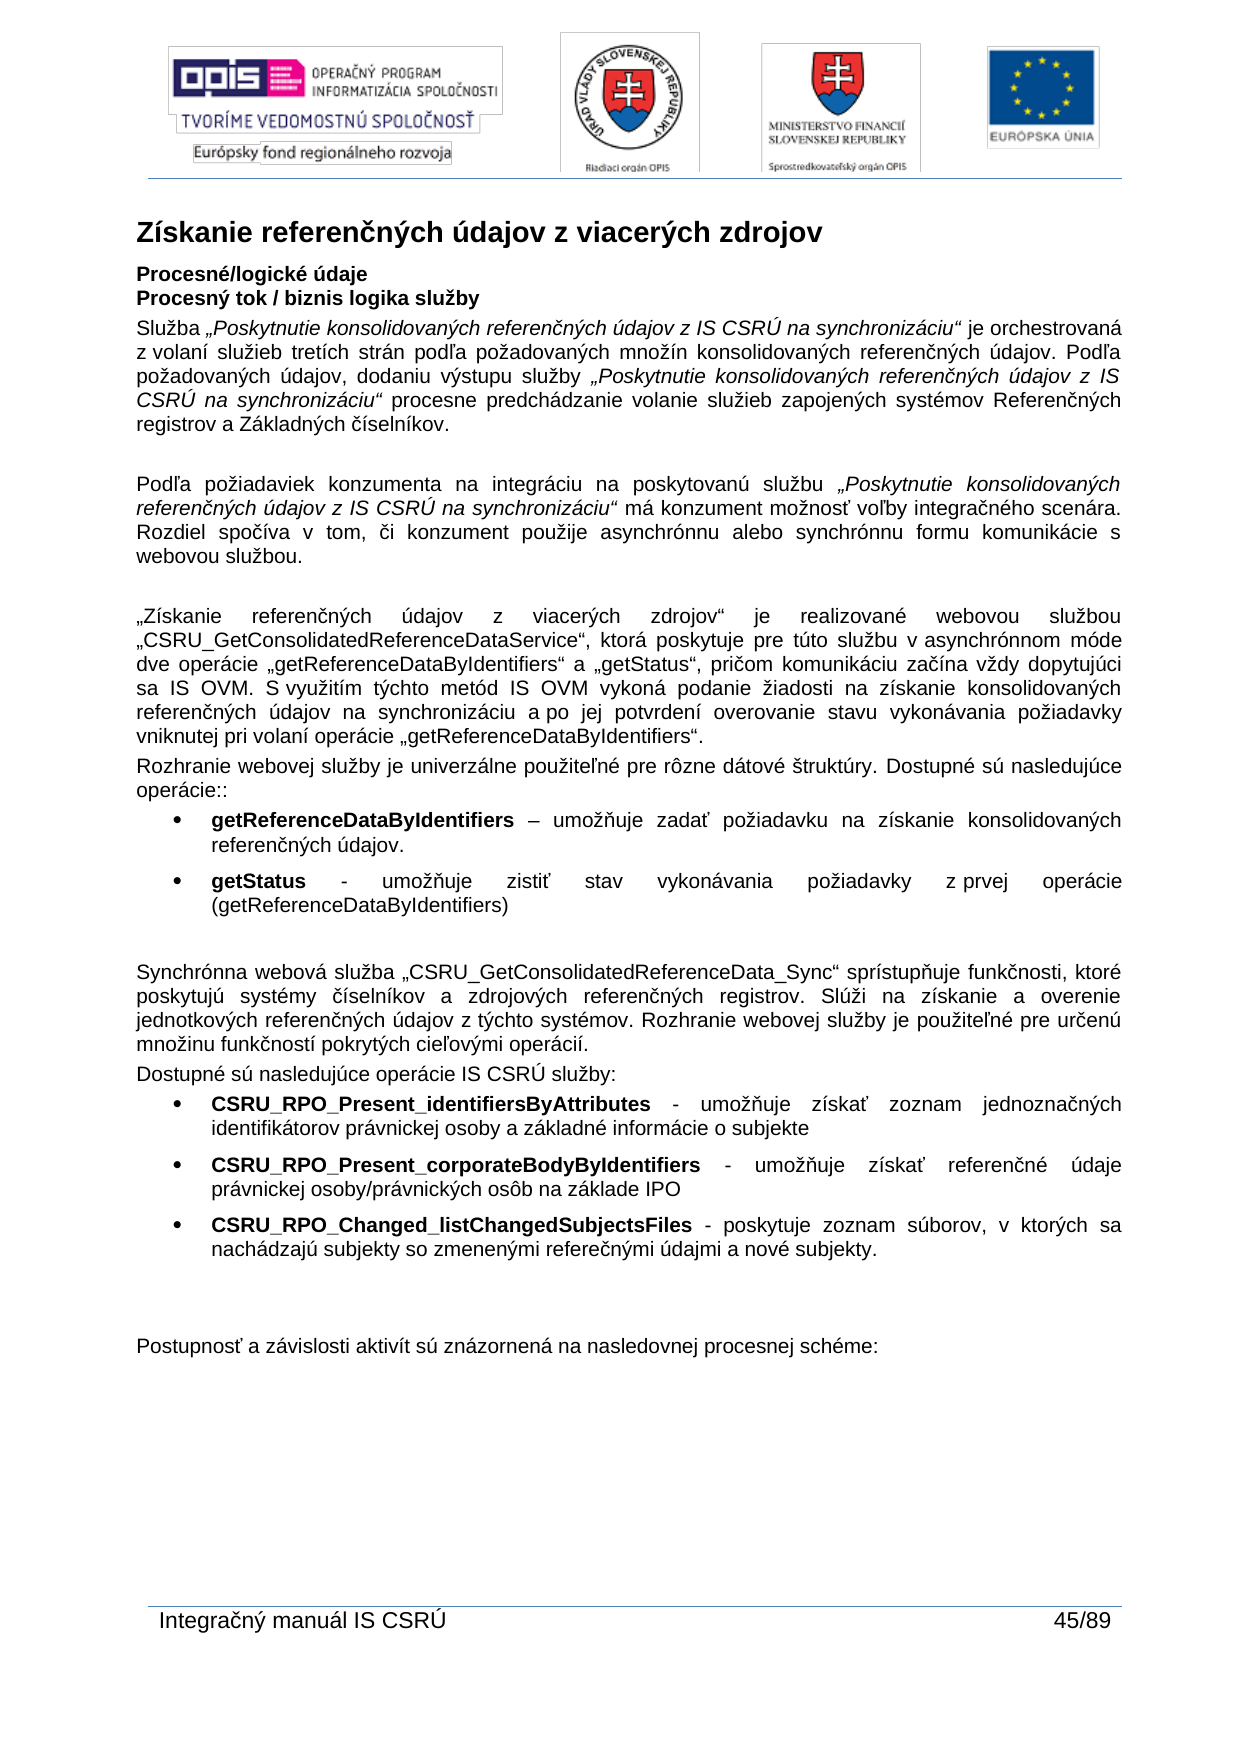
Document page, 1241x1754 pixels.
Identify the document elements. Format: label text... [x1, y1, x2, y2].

list CSRU_RPO_Present_identifiersByAttributes - umožňuje získať zoznam jednoznačných identifikátorov právnickej osoby a základné informácie o subjekte [174, 1092, 1122, 1140]
list CSRU_RPO_Changed_listChangedSubjectsFiles - poskytuje zoznam súborov, v ktorých sa nachádzajú subjekty so zmenenými referečnými údajmi a nové subjekty. [174, 1213, 1122, 1261]
list CSRU_RPO_Present_corporateBodyByIdentifiers - umožňuje získať referenčné údaje právnickej osoby/právnických osôb na základe IPO [174, 1152, 1122, 1200]
text Rozhranie webovej služby je univerzálne použiteľné pre rôzne dátové štruktúry. Dostupné sú nasledujúce operácie:: [136, 754, 1122, 802]
subtitle Získanie referenčných údajov z viacerých zdrojov [136, 215, 1004, 249]
list getReferenceDataByIdentifiers – umožňuje zadať požiadavku na získanie konsolidovaných referenčných údajov. [174, 808, 1122, 856]
text Služba „Poskytnutie konsolidovaných referenčných údajov z IS CSRÚ na synchronizáciu“ je orchestrovaná z volaní služieb tretích strán podľa požadovaných množín konsolidovaných referenčných údajov. Podľa požadovaných údajov, dodaniu výstupu služby „Poskytnutie konsolidovaných referenčných údajov z IS CSRÚ na synchronizáciu“ procesne predchádzanie volanie služieb zapojených systémov Referenčných registrov a Základných číselníkov. [136, 316, 1122, 435]
subtitle Procesné/logické údaje [136, 261, 1122, 285]
subtitle Procesný tok / biznis logika služby [136, 285, 1122, 309]
text Dostupné sú nasledujúce operácie IS CSRÚ služby: [136, 1062, 1122, 1086]
text Postupnosť a závislosti aktivít sú znázornená na nasledovnej procesnej schéme: [136, 1334, 1122, 1358]
text „Získanie referenčných údajov z viacerých zdrojov“ je realizované webovou službou „CSRU_GetConsolidatedReferenceDataService“, ktorá poskytuje pre túto službu v asynchrónnom móde dve operácie „getReferenceDataByIdentifiers“ a „getStatus“, pričom komunikáciu začína vždy dopytujúci sa IS OVM. S využitím týchto metód IS OVM vykoná podanie žiadosti na získanie konsolidovaných referenčných údajov na synchronizáciu a po jej potvrdení overovanie stavu vykonávania požiadavky vniknutej pri volaní operácie „getReferenceDataByIdentifiers“. [136, 604, 1122, 748]
text Podľa požiadaviek konzumenta na integráciu na poskytovanú službu „Poskytnutie konsolidovaných referenčných údajov z IS CSRÚ na synchronizáciu“ má konzument možnosť voľby integračného scenára. Rozdiel spočíva v tom, či konzument použije asynchrónnu alebo synchrónnu formu komunikácie s webovou službou. [136, 472, 1122, 568]
list getStatus - umožňuje zistiť stav vykonávania požiadavky z prvej operácie (getReferenceDataByIdentifiers) [174, 869, 1122, 917]
text Synchrónna webová služba „CSRU_GetConsolidatedReferenceData_Sync“ sprístupňuje funkčnosti, ktoré poskytujú systémy číselníkov a zdrojových referenčných registrov. Slúži na získanie a overenie jednotkových referenčných údajov z týchto systémov. Rozhranie webovej služby je použiteľné pre určenú množinu funkčností pokrytých cieľovými operácií. [136, 959, 1122, 1055]
